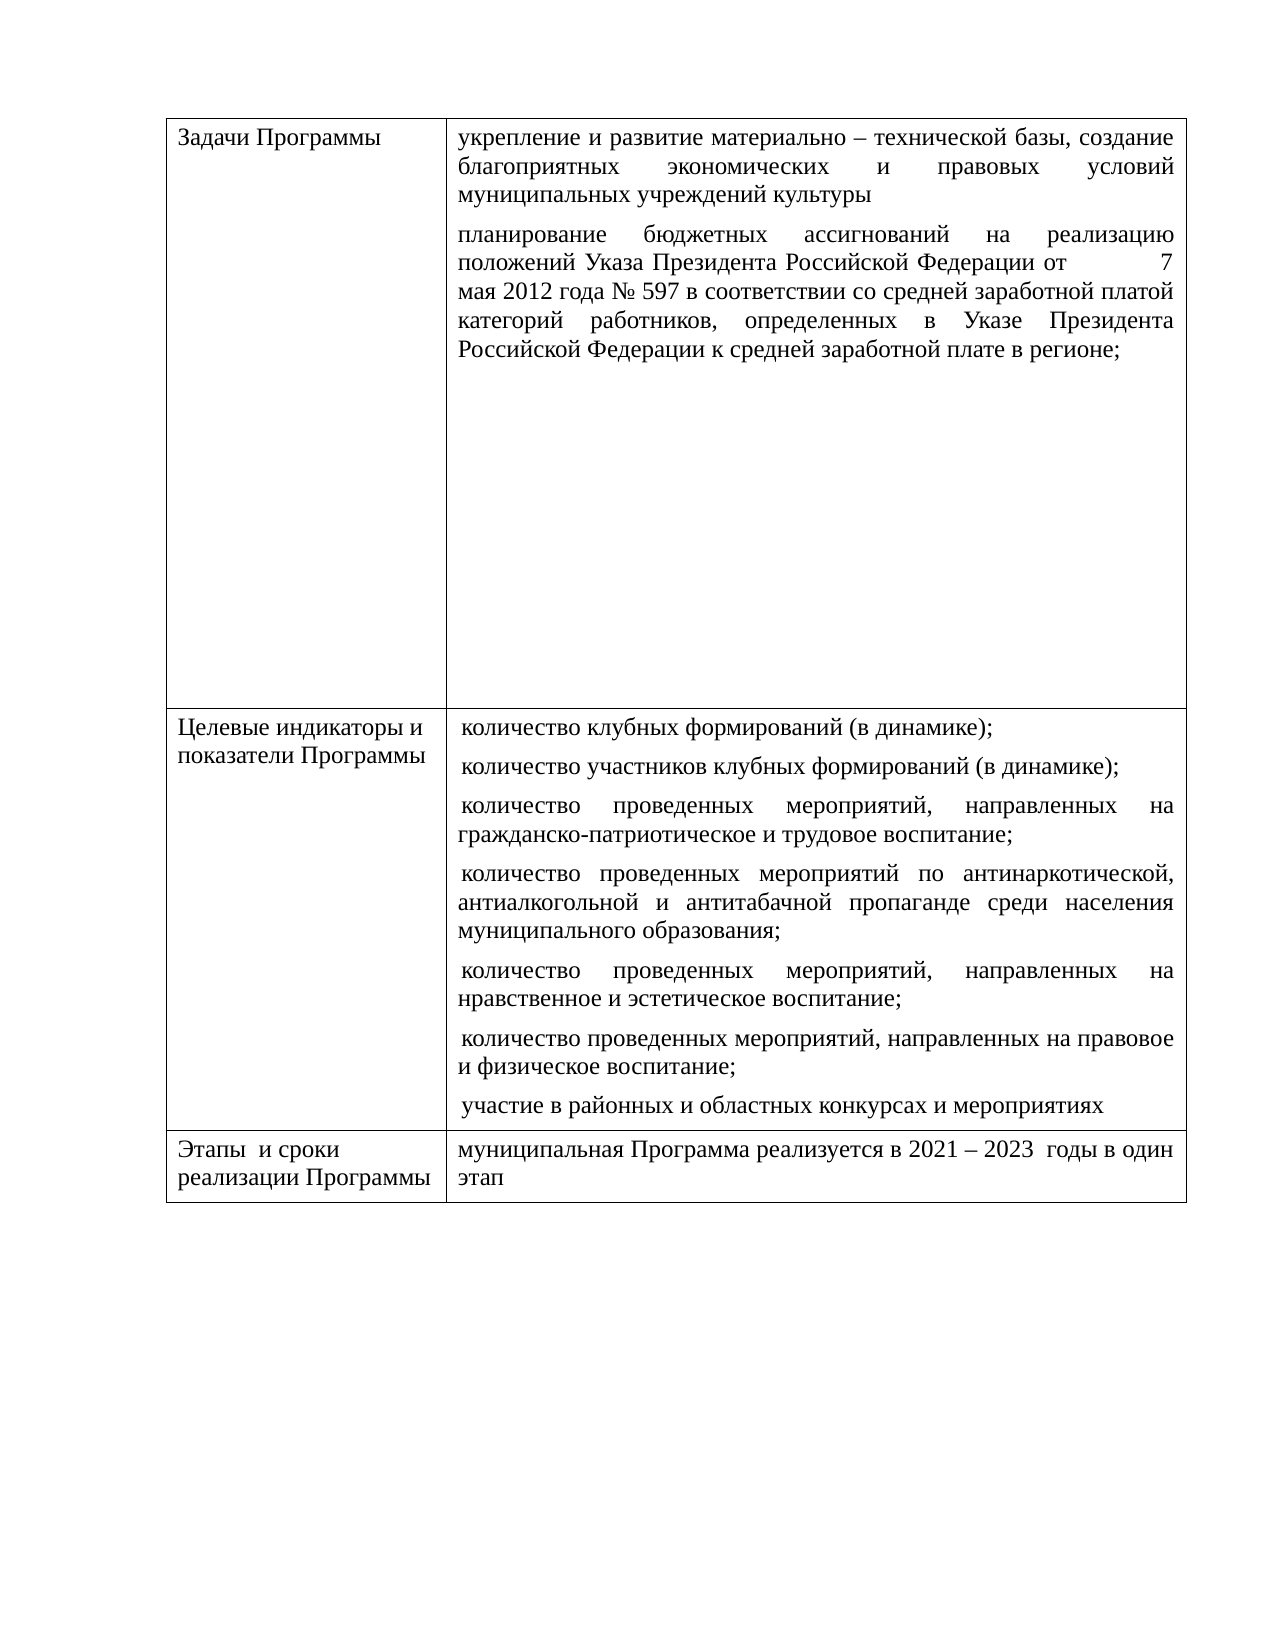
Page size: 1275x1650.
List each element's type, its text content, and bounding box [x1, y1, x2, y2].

table_cell Целевые индикаторы и показатели Программы [167, 709, 446, 1130]
table_cell Этапы и сроки реализации Программы [167, 1131, 446, 1202]
table_cell Задачи Программы [167, 119, 446, 708]
table_cell укрепление и развитие материально – технической базы, создание благоприятных экономических и правовых условий муниципальных учреждений культуры планирование бюджетных ассигнований на реализацию положений Указа Президента Российской Федерации от 7 мая 2012 года № 597 в соответствии со средней заработной платой категорий работников, определенных в Указе Президента Российской Федерации к средней заработной плате в регионе; [447, 119, 1186, 708]
table_cell муниципальная Программа реализуется в 2021 – 2023 годы в один этап [447, 1131, 1186, 1202]
table_cell количество клубных формирований (в динамике); количество участников клубных формирований (в динамике); количество проведенных мероприятий, направленных на гражданско-патриотическое и трудовое воспитание; количество проведенных мероприятий по антинаркотической, антиалкогольной и антитабачной пропаганде среди населения муниципального образования; количество проведенных мероприятий, направленных на нравственное и эстетическое воспитание; количество проведенных мероприятий, направленных на правовое и физическое воспитание; участие в районных и областных конкурсах и мероприятиях [447, 709, 1186, 1130]
